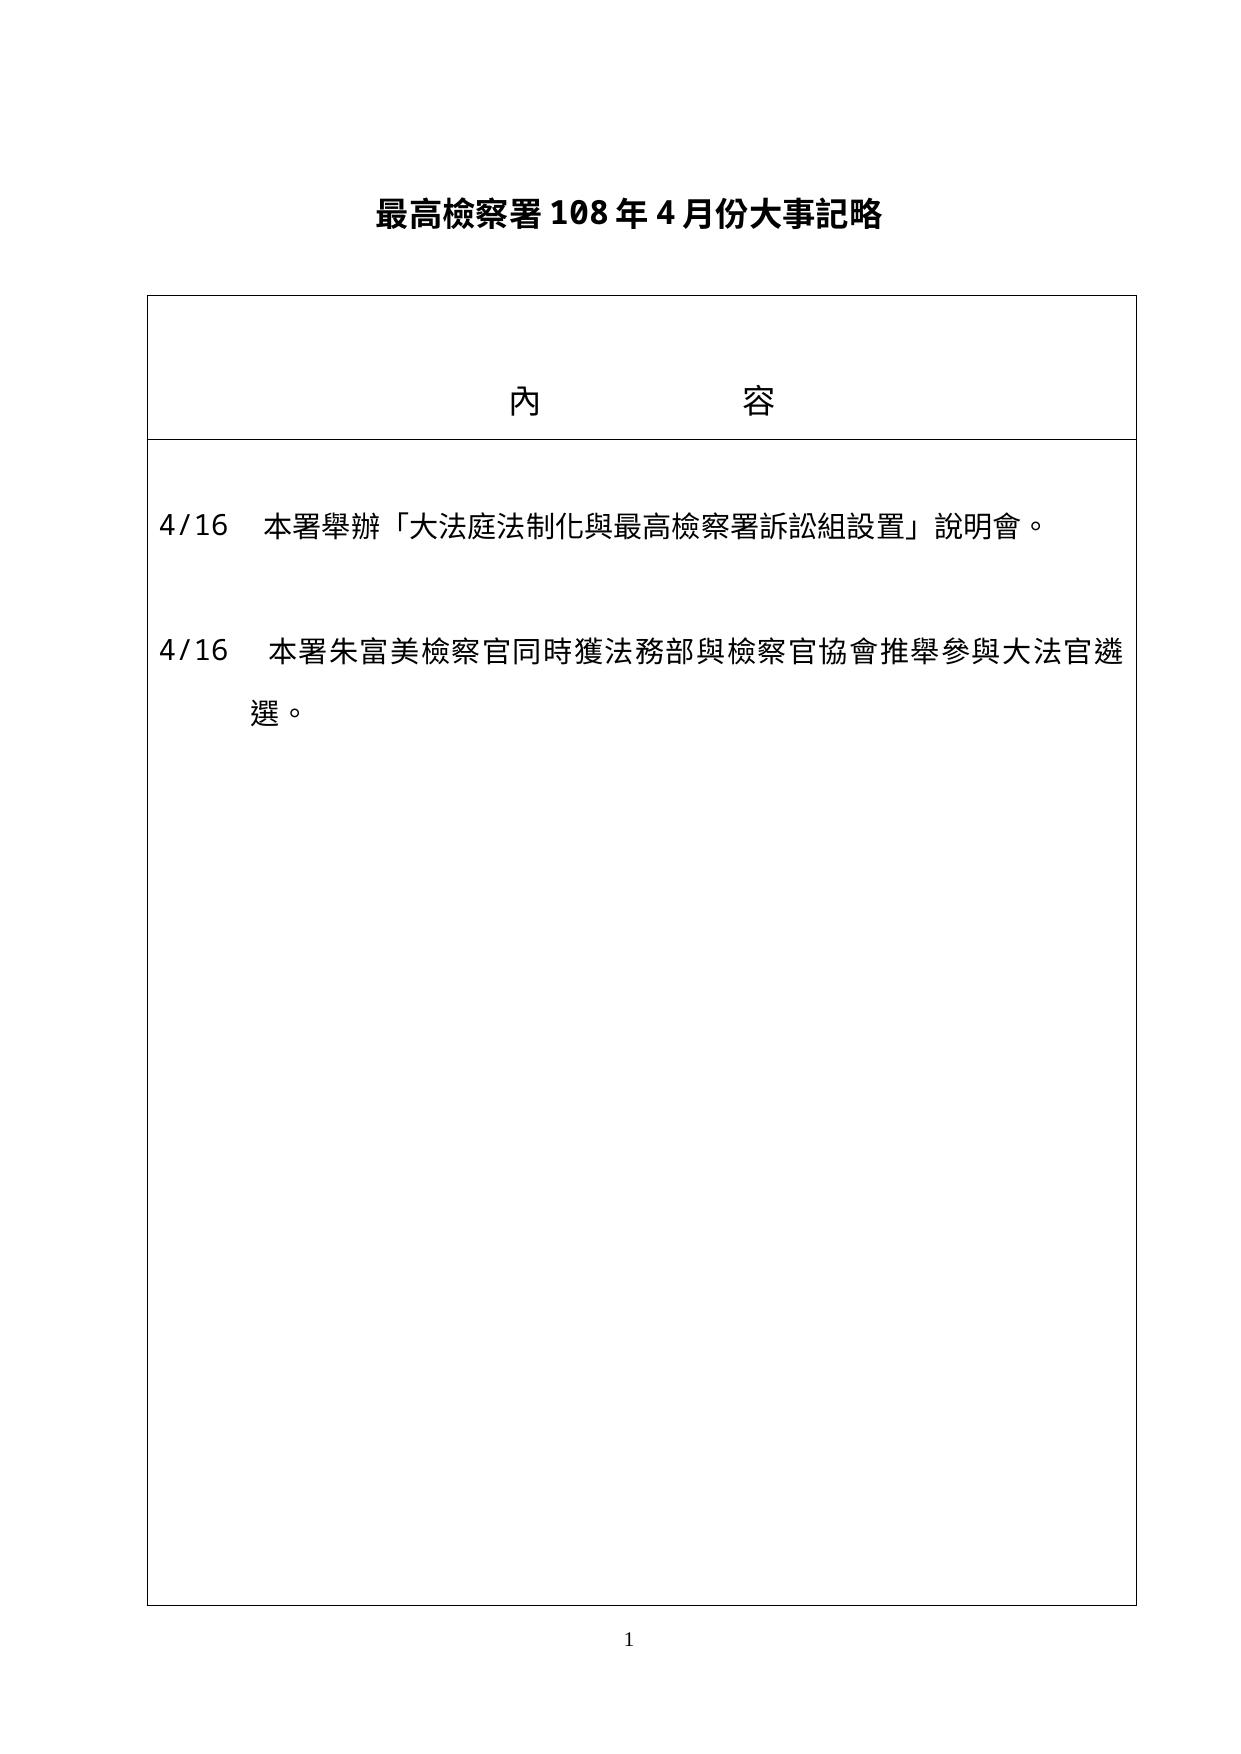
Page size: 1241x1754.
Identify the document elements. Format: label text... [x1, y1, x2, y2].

table_header 內 容 [148, 296, 1136, 439]
text 最高檢察署108年4月份大事記略 [136, 170, 1122, 233]
table_cell 4/16 本署舉辦「大法庭法制化與最高檢察署訴訟組設置」說明會。 4/16 本署朱富美檢察官同時獲法務部與檢察官協會推舉參與大法官遴選。 [148, 440, 1136, 1604]
